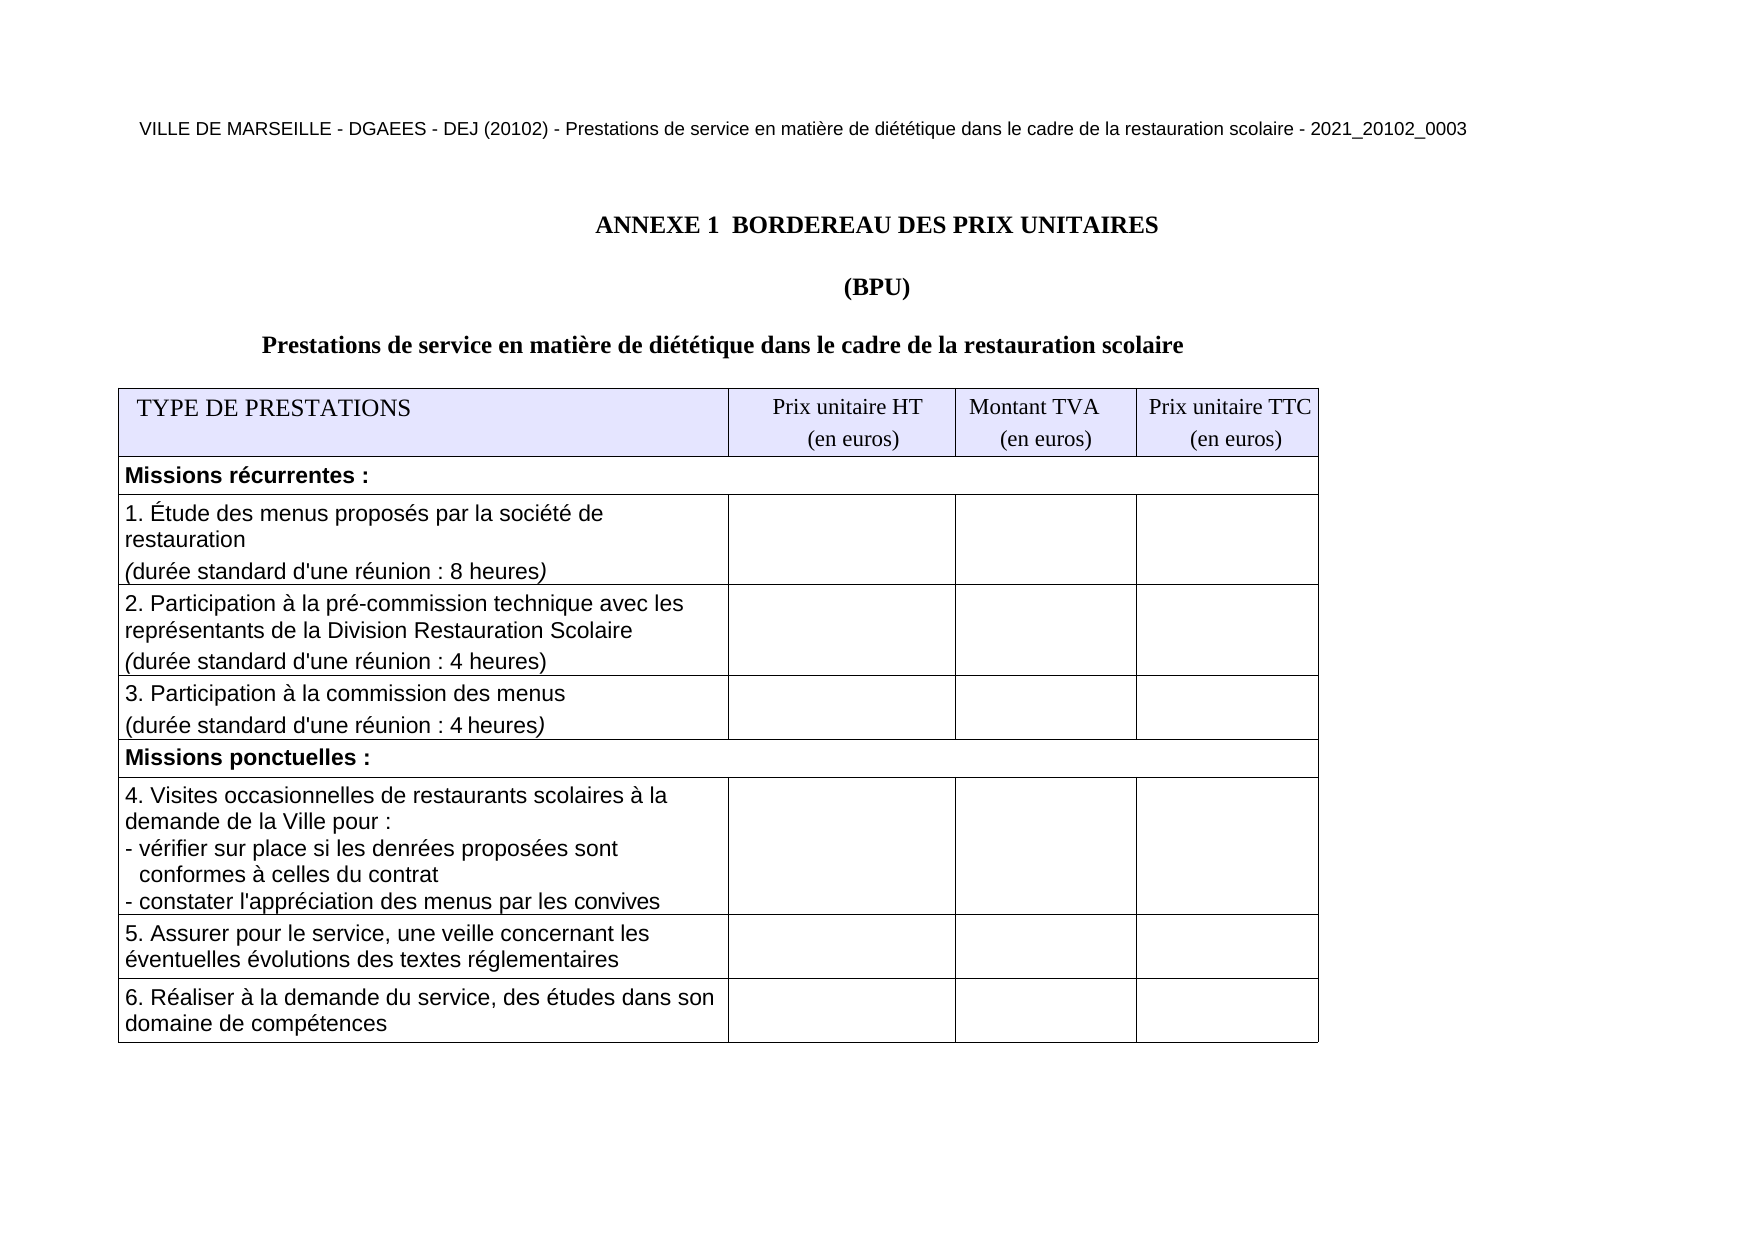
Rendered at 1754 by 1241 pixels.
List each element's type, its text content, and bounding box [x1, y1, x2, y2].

table_cell [1137, 495, 1318, 584]
table_cell Missions ponctuelles : [119, 740, 1318, 777]
table_cell [1137, 676, 1318, 738]
text Prestations de service en matière de diététique dans le cadre de la restauration scolaire [114, 330, 1338, 358]
table_cell [729, 979, 955, 1041]
table_cell 1. Étude des menus proposés par la société de restauration (durée standard d'une réunion : 8 heures) [119, 495, 728, 584]
table_cell [729, 676, 955, 738]
table_cell 5. Assurer pour le service, une veille concernant les éventuelles évolutions des textes réglementaires [119, 915, 728, 978]
table_cell 4. Visites occasionnelles de restaurants scolaires à la demande de la Ville pour : vérifier sur place si les denrées proposées sont conformes à celles du contrat constater l'appréciation des menus par les convives [119, 778, 728, 914]
table_cell Missions récurrentes : [119, 457, 1318, 494]
table_cell 2. Participation à la pré-commission technique avec les représentants de la Division Restauration Scolaire (durée standard d'une réunion : 4 heures) [119, 585, 728, 674]
table_cell [729, 585, 955, 674]
table_header TYPE DE PRESTATIONS [119, 389, 728, 456]
table_cell [956, 915, 1136, 978]
table_cell 6. Réaliser à la demande du service, des études dans son domaine de compétences [119, 979, 728, 1041]
table_cell [956, 778, 1136, 914]
table_cell [956, 676, 1136, 738]
table_header Prix unitaire TTC (en euros) [1137, 389, 1318, 456]
table_header Prix unitaire HT (en euros) [729, 389, 955, 456]
text ANNEXE 1 BORDEREAU DES PRIX UNITAIRES (BPU) [576, 176, 1178, 301]
table_cell [956, 495, 1136, 584]
table_cell [1137, 915, 1318, 978]
table_cell [1137, 585, 1318, 674]
table_cell [1137, 778, 1318, 914]
table_cell [729, 778, 955, 914]
table_cell [956, 585, 1136, 674]
table_cell [956, 979, 1136, 1041]
table_header Montant TVA (en euros) [956, 389, 1136, 456]
table_cell [1137, 979, 1318, 1041]
table_cell [729, 495, 955, 584]
table_cell [729, 915, 955, 978]
text VILLE DE MARSEILLE - DGAEES - DEJ (20102) - Prestations de service en matière de diététique dans le cadre de la restauration scolaire - 2021_20102_0003 [139, 118, 1646, 140]
table_cell 3. Participation à la commission des menus (durée standard d'une réunion : 4 heures) [119, 676, 728, 738]
